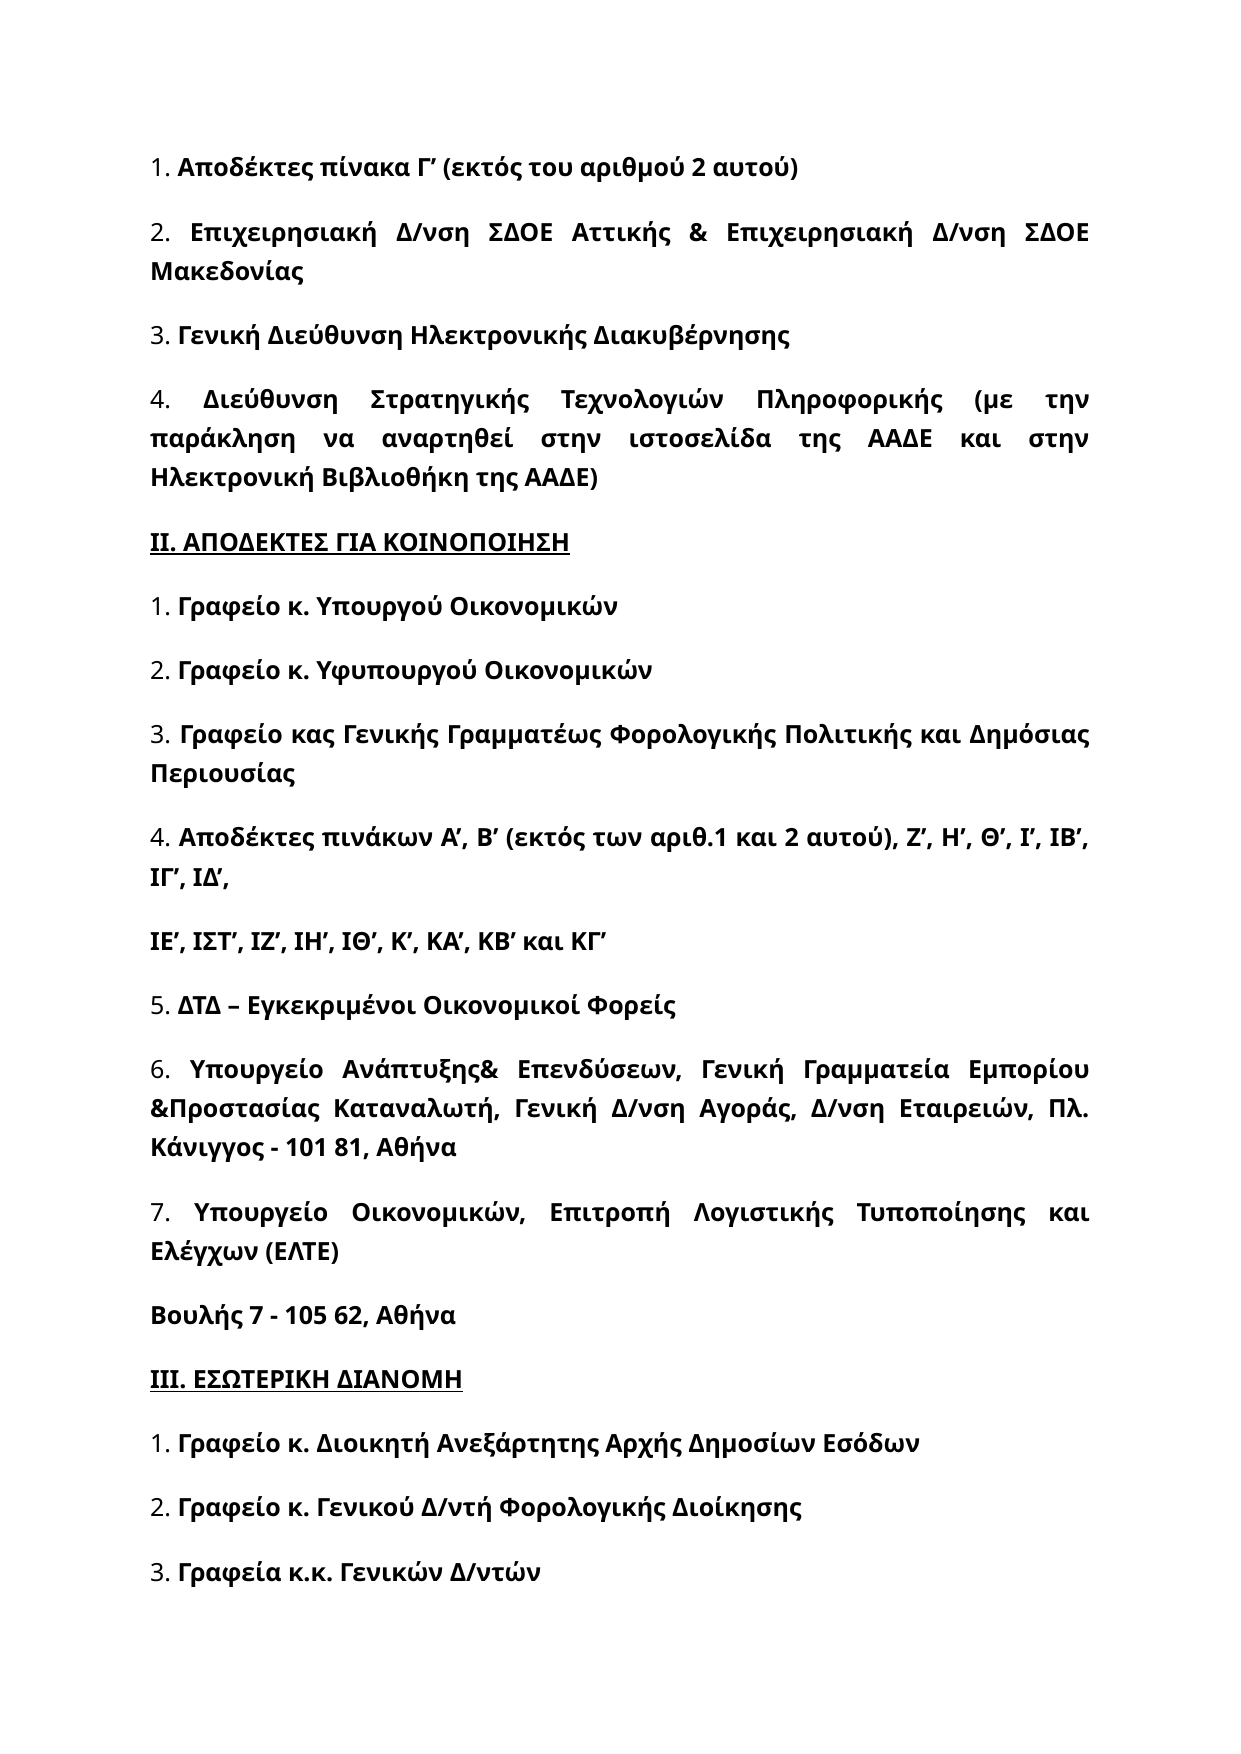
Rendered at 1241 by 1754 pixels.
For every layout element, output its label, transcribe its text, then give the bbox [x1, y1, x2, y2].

text 3. Γενική Διεύθυνση Ηλεκτρονικής Διακυβέρνησης [150, 317, 1090, 352]
text 4. Αποδέκτες πινάκων Α’, Β’ (εκτός των αριθ.1 και 2 αυτού), Ζ’, Η’, Θ’, Ι’, ΙΒ’, ΙΓ’, ΙΔ’, [150, 820, 1090, 893]
text 1. Αποδέκτες πίνακα Γ’ (εκτός του αριθμού 2 αυτού) [150, 150, 1090, 184]
text 2. Γραφείο κ. Υφυπουργού Οικονομικών [150, 652, 1090, 687]
text 3. Γραφείο κας Γενικής Γραμματέως Φορολογικής Πολιτικής και Δημόσιας Περιουσίας [150, 717, 1090, 790]
text ΙΕ’, ΙΣΤ’, ΙΖ’, ΙΗ’, ΙΘ’, Κ’, ΚΑ’, ΚΒ’ και ΚΓ’ [150, 923, 1090, 957]
text 7. Υπουργείο Οικονομικών, Επιτροπή Λογιστικής Τυποποίησης και Ελέγχων (ΕΛΤΕ) [150, 1194, 1090, 1267]
text 6. Υπουργείο Ανάπτυξης& Επενδύσεων, Γενική Γραμματεία Εμπορίου &Προστασίας Καταναλωτή, Γενική Δ/νση Αγοράς, Δ/νση Εταιρειών, Πλ. Κάνιγγος - 101 81, Αθήνα [150, 1052, 1090, 1164]
text 2. Γραφείο κ. Γενικού Δ/ντή Φορολογικής Διοίκησης [150, 1490, 1090, 1524]
text 3. Γραφεία κ.κ. Γενικών Δ/ντών [150, 1554, 1090, 1588]
text 4. Διεύθυνση Στρατηγικής Τεχνολογιών Πληροφορικής (με την παράκληση να αναρτηθεί στην ιστοσελίδα της ΑΑΔΕ και στην Ηλεκτρονική Βιβλιοθήκη της ΑΑΔΕ) [150, 382, 1090, 494]
text 2. Επιχειρησιακή Δ/νση ΣΔΟΕ Αττικής & Επιχειρησιακή Δ/νση ΣΔΟΕ Μακεδονίας [150, 214, 1090, 287]
text Βουλής 7 - 105 62, Αθήνα [150, 1297, 1090, 1332]
text 5. ΔΤΔ – Εγκεκριμένοι Οικονομικοί Φορείς [150, 987, 1090, 1022]
text 1. Γραφείο κ. Υπουργού Οικονομικών [150, 588, 1090, 622]
text ΙΙ. ΑΠΟΔΕΚΤΕΣ ΓΙΑ ΚΟΙΝΟΠΟΙΗΣΗ [150, 524, 1090, 558]
text ΙΙΙ. ΕΣΩΤΕΡΙΚΗ ΔΙΑΝΟΜΗ [150, 1362, 1090, 1396]
text 1. Γραφείο κ. Διοικητή Ανεξάρτητης Αρχής Δημοσίων Εσόδων [150, 1426, 1090, 1460]
